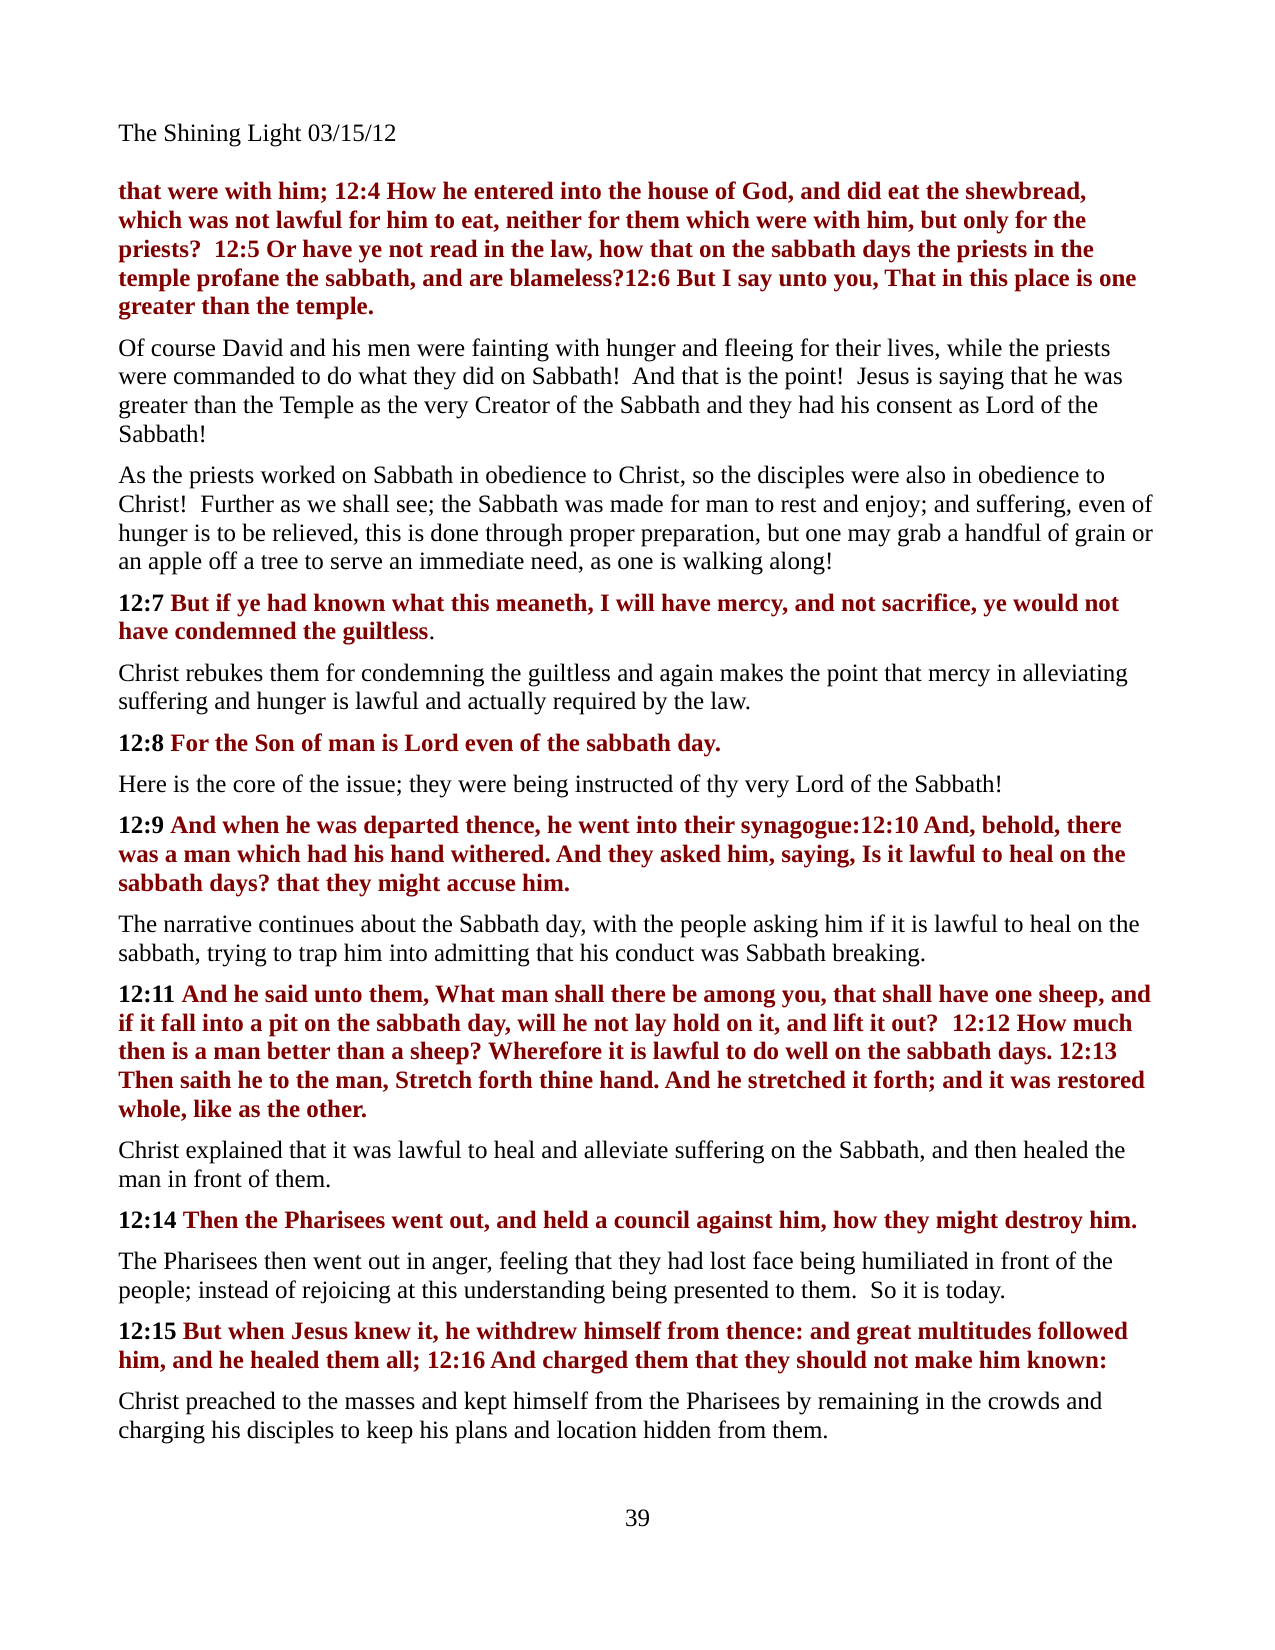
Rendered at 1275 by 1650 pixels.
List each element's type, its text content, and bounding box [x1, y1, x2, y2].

text 12:15 But when Jesus knew it, he withdrew himself from thence: and great multitudes followed him, and he healed them all; 12:16 And charged them that they should not make him known: [118, 1316, 1157, 1374]
text 12:11 And he said unto them, What man shall there be among you, that shall have one sheep, and if it fall into a pit on the sabbath day, will he not lay hold on it, and lift it out? 12:12 How much then is a man better than a sheep? Wherefore it is lawful to do well on the sabbath days. 12:13 Then saith he to the man, Stretch forth thine hand. And he stretched it forth; and it was restored whole, like as the other. [118, 979, 1157, 1123]
text Christ explained that it was lawful to heal and alleviate suffering on the Sabbath, and then healed the man in front of them. [118, 1135, 1157, 1193]
text Of course David and his men were fainting with hunger and fleeing for their lives, while the priests were commanded to do what they did on Sabbath! And that is the point! Jesus is saying that he was greater than the Temple as the very Creator of the Sabbath and they had his consent as Lord of the Sabbath! [118, 333, 1157, 448]
text 12:9 And when he was departed thence, he went into their synagogue:12:10 And, behold, there was a man which had his hand withered. And they asked him, saying, Is it lawful to heal on the sabbath days? that they might accuse him. [118, 810, 1157, 896]
text As the priests worked on Sabbath in obedience to Christ, so the disciples were also in obedience to Christ! Further as we shall see; the Sabbath was made for man to rest and enjoy; and suffering, even of hunger is to be relieved, this is done through proper preparation, but one may grab a handful of grain or an apple off a tree to serve an immediate need, as one is walking along! [118, 460, 1157, 575]
text The Pharisees then went out in anger, feeling that they had lost face being humiliated in front of the people; instead of rejoicing at this understanding being presented to them. So it is today. [118, 1246, 1157, 1304]
text that were with him; 12:4 How he entered into the house of God, and did eat the shewbread, which was not lawful for him to eat, neither for them which were with him, but only for the priests? 12:5 Or have ye not read in the law, how that on the sabbath days the priests in the temple profane the sabbath, and are blameless?12:6 But I say unto you, That in this place is one greater than the temple. [118, 176, 1157, 320]
text 12:8 For the Son of man is Lord even of the sabbath day. [118, 728, 1157, 756]
text Christ rebukes them for condemning the guiltless and again makes the point that mercy in alleviating suffering and hunger is lawful and actually required by the law. [118, 658, 1157, 715]
text Here is the core of the issue; they were being instructed of thy very Lord of the Sabbath! [118, 769, 1157, 798]
text 12:7 But if ye had known what this meaneth, I will have mercy, and not sacrifice, ye would not have condemned the guiltless. [118, 588, 1157, 645]
text 12:14 Then the Pharisees went out, and held a council against him, how they might destroy him. [118, 1205, 1157, 1234]
text The narrative continues about the Sabbath day, with the people asking him if it is lawful to heal on the sabbath, trying to trap him into admitting that his conduct was Sabbath breaking. [118, 909, 1157, 966]
text Christ preached to the masses and kept himself from the Pharisees by remaining in the crowds and charging his disciples to keep his plans and location hidden from them. [118, 1386, 1157, 1444]
